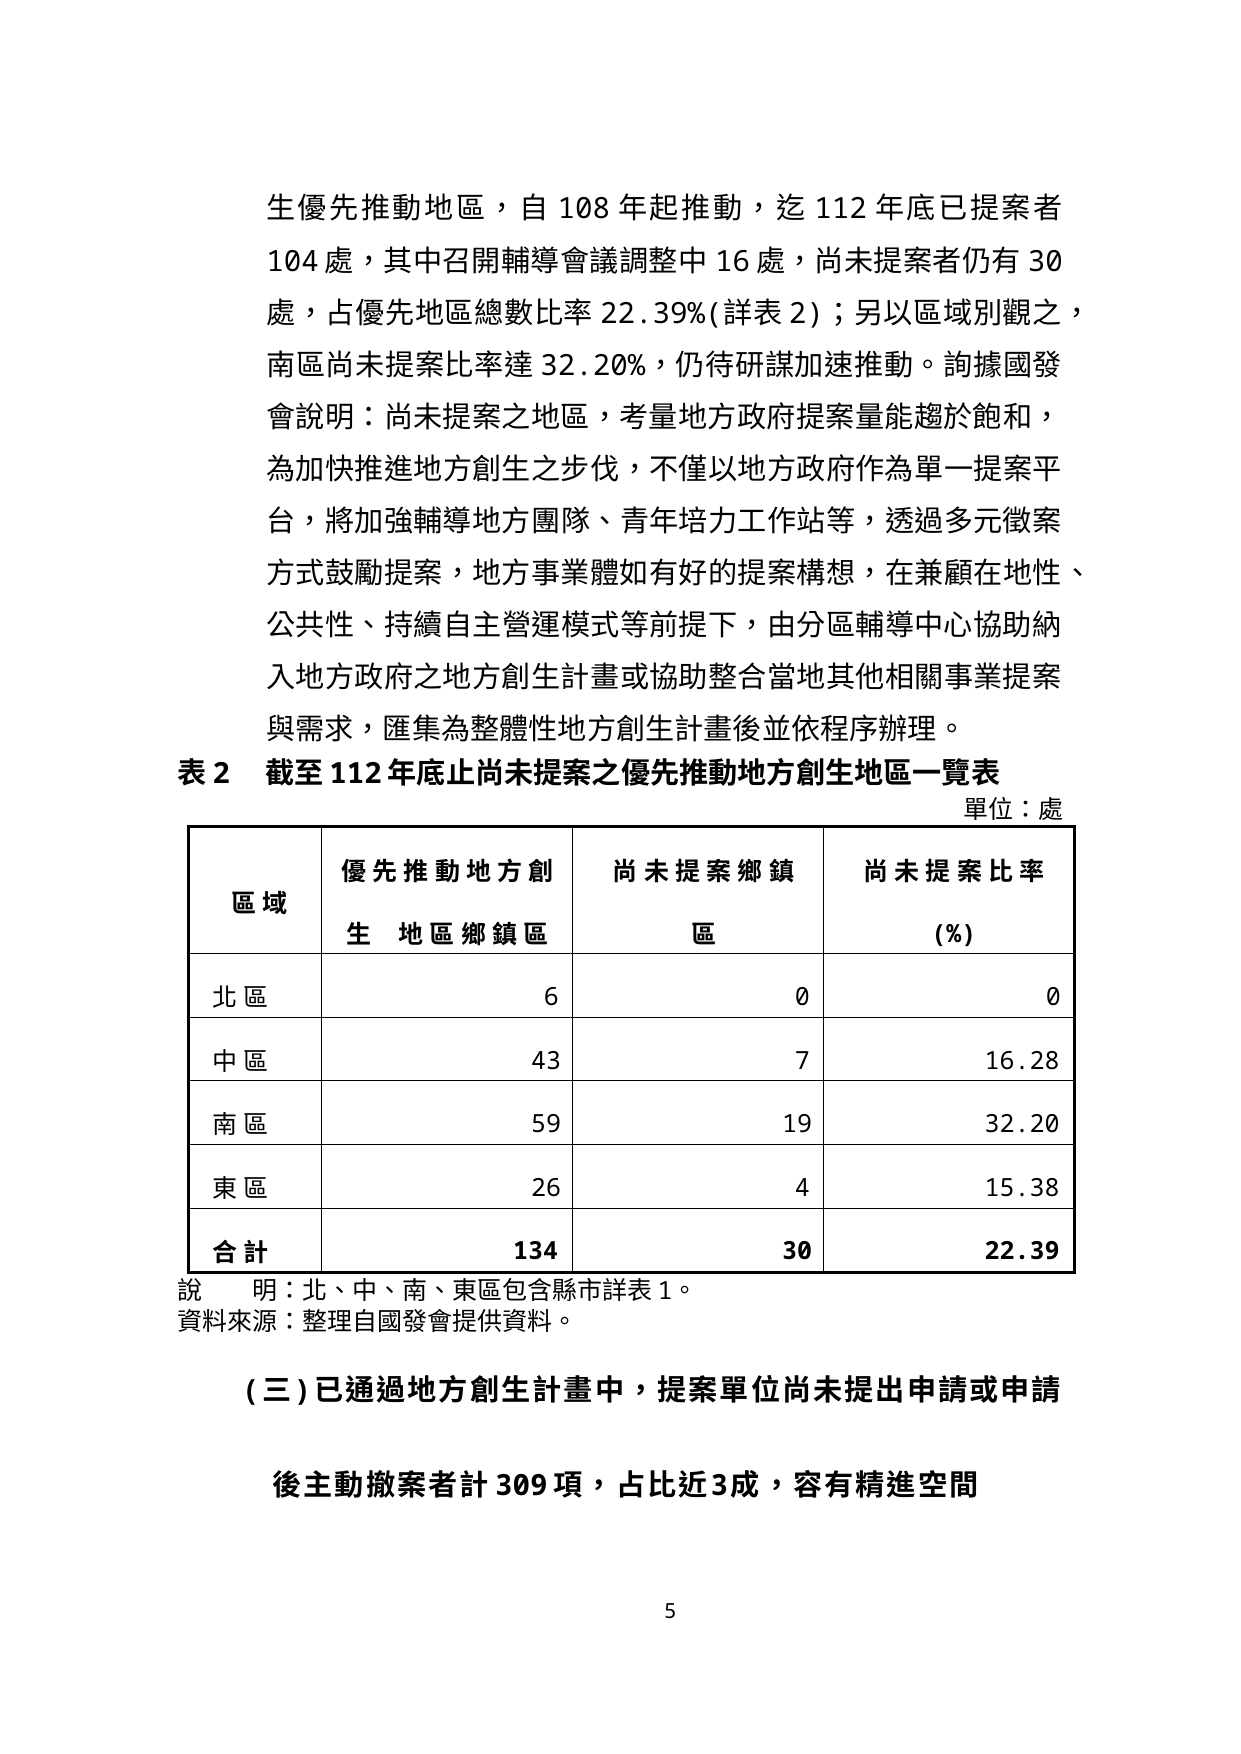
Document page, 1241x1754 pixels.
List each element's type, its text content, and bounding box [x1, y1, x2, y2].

table_cell 北區 [190, 954, 321, 1017]
text 「地方創生國家戰略計畫」經評估全國各鄉鎮區經分析人口變化率、人口規模、居民收入等因素，並考量資源運用優先順序及地區居民經濟弱勢情形，爰將134處鄉鎮區列為地方創生優先推動地區，自108年起推動，迄112年底已提案者104處，其中召開輔導會議調整中16處，尚未提案者仍有30處，占優先地區總數比率22.39%(詳表2)；另以區域別觀之，南區尚未提案比率達32.20%，仍待研謀加速推動。詢據國發會說明：尚未提案之地區，考量地方政府提案量能趨於飽和，為加快推進地方創生之步伐，不僅以地方政府作為單一提案平台，將加強輔導地方團隊、青年培力工作站等，透過多元徵案方式鼓勵提案，地方事業體如有好的提案構想，在兼顧在地性、公共性、持續自主營運模式等前提下，由分區輔導中心協助納入地方政府之地方創生計畫或協助整合當地其他相關事業提案與需求，匯集為整體性地方創生計畫後並依程序辦理。 [266, 177, 1063, 750]
table_cell 合計 [190, 1209, 321, 1271]
text 單位：處 [177, 792, 1063, 825]
table_cell 中區 [190, 1018, 321, 1080]
table_cell 南區 [190, 1081, 321, 1144]
table_cell 0 [573, 954, 823, 1017]
text 說 明：北、中、南、東區包含縣市詳表1。 [177, 1274, 1063, 1305]
table_cell 15.38 [824, 1145, 1073, 1207]
table_cell 134 [322, 1209, 572, 1271]
table_cell 東區 [190, 1145, 321, 1207]
table_cell 6 [322, 954, 572, 1017]
table_cell 7 [573, 1018, 823, 1080]
table_cell 16.28 [824, 1018, 1073, 1080]
table_cell 22.39 [824, 1209, 1073, 1271]
text 資料來源：整理自國發會提供資料。 [177, 1305, 1063, 1337]
table_cell 0 [824, 954, 1073, 1017]
text (三)已通過地方創生計畫中，提案單位尚未提出申請或申請後主動撤案者計309項，占比近3成，容有精進空間 [236, 1337, 1063, 1524]
table_header 優先推動地方創生 地區鄉鎮區 [322, 828, 572, 953]
table_cell 4 [573, 1145, 823, 1207]
table_cell 59 [322, 1081, 572, 1144]
table_cell 32.20 [824, 1081, 1073, 1144]
table_cell 43 [322, 1018, 572, 1080]
table_header 尚未提案比率(%) [824, 828, 1073, 953]
text 表2 截至112年底止尚未提案之優先推動地方創生地區一覽表 [177, 750, 1063, 792]
table_header 尚未提案鄉鎮區 [573, 828, 823, 953]
table_cell 30 [573, 1209, 823, 1271]
table_header 區域 [190, 828, 321, 953]
table_cell 26 [322, 1145, 572, 1207]
table_cell 19 [573, 1081, 823, 1144]
